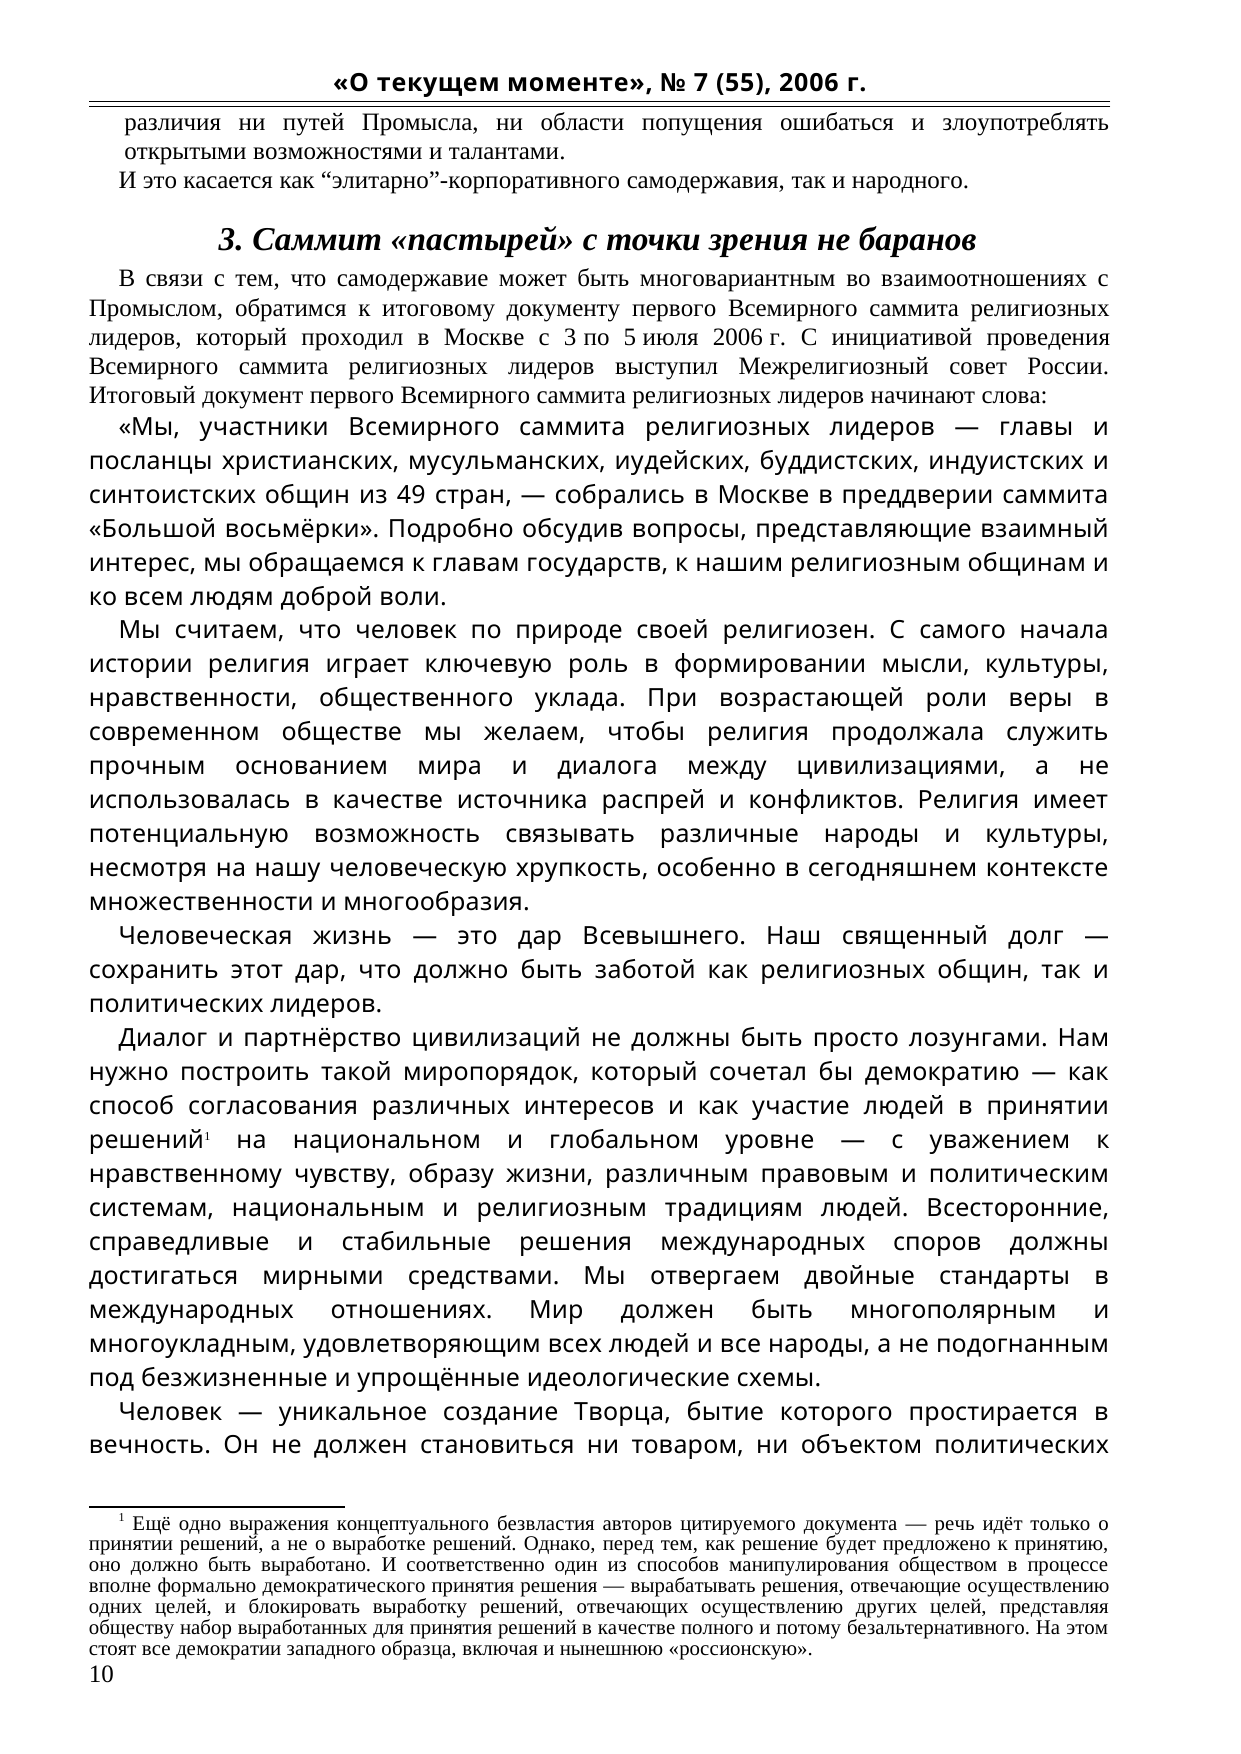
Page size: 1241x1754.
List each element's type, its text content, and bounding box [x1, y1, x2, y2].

text «Мы, участники Всемирного саммита религиозных лидеров — главы и посланцы христианских, мусульманских, иудейских, буддистских, индуистских и синтоистских общин из 49 стран, — собрались в Москве в преддверии саммита «Большой восьмёрки». Подробно обсудив вопросы, представляющие взаимный интерес, мы обращаемся к главам государств, к нашим религиозным общинам и ко всем людям доброй воли. [89, 409, 1110, 612]
list различия ни путей Промысла, ни области попущения ошибаться и злоупотреблять открытыми возможностями и талантами. [106, 107, 1110, 164]
text Человеческая жизнь — это дар Всевышнего. Наш священный долг — сохранить этот дар, что должно быть заботой как религиозных общин, так и политических лидеров. [89, 918, 1110, 1020]
text И это касается как “элитарно”-корпоративного самодержавия, так и народного. [89, 164, 1110, 194]
subtitle 3. Саммит «пастырей» с точки зрения не баранов [89, 219, 1110, 257]
text Диалог и партнёрство цивилизаций не должны быть просто лозунгами. Нам нужно построить такой миропорядок, который сочетал бы демократию — как способ согласования различных интересов и как участие людей в принятии решений на национальном и глобальном уровне — с уважением к нравственному чувству, образу жизни, различным правовым и политическим системам, национальным и религиозным традициям людей. Всесторонние, справедливые и стабильные решения международных споров должны достигаться мирными средствами. Мы отвергаем двойные стандарты в международных отношениях. Мир должен быть многополярным и многоукладным, удовлетворяющим всех людей и все народы, а не подогнанным под безжизненные и упрощённые идеологические схемы. [89, 1020, 1110, 1393]
text Человек — уникальное создание Творца, бытие которого простирается в вечность. Он не должен становиться ни товаром, ни объектом политических [89, 1393, 1110, 1461]
text Ещё одно выражения концептуального безвластия авторов цитируемого документа — речь идёт только о принятии решений, а не о выработке решений. Однако, перед тем, как решение будет предложено к принятию, оно должно быть выработано. И соответственно один из способов манипулирования обществом в процессе вполне формально демократического принятия решения — вырабатывать решения, отвечающие осуществлению одних целей, и блокировать выработку решений, отвечающих осуществлению других целей, представляя обществу набор выработанных для принятия решений в качестве полного и потому безальтернативного. На этом стоят все демократии западного образца, включая и нынешнюю «россионскую». [89, 1513, 1110, 1659]
text В связи с тем, что самодержавие может быть многовариантным во взаимоотношениях с Промыслом, обратимся к итоговому документу первого Всемирного саммита религиозных лидеров, который проходил в Москве с 3 по 5 июля 2006 г. С инициативой проведения Всемирного саммита религиозных лидеров выступил Межрелигиозный совет России. Итоговый документ первого Всемирного саммита религиозных лидеров начинают слова: [89, 263, 1110, 409]
text Мы считаем, что человек по природе своей религиозен. С самого начала истории религия играет ключевую роль в формировании мысли, культуры, нравственности, общественного уклада. При возрастающей роли веры в современном обществе мы желаем, чтобы религия продолжала служить прочным основанием мира и диалога между цивилизациями, а не использовалась в качестве источника распрей и конфликтов. Религия имеет потенциальную возможность связывать различные народы и культуры, несмотря на нашу человеческую хрупкость, особенно в сегодняшнем контексте множественности и многообразия. [89, 612, 1110, 918]
